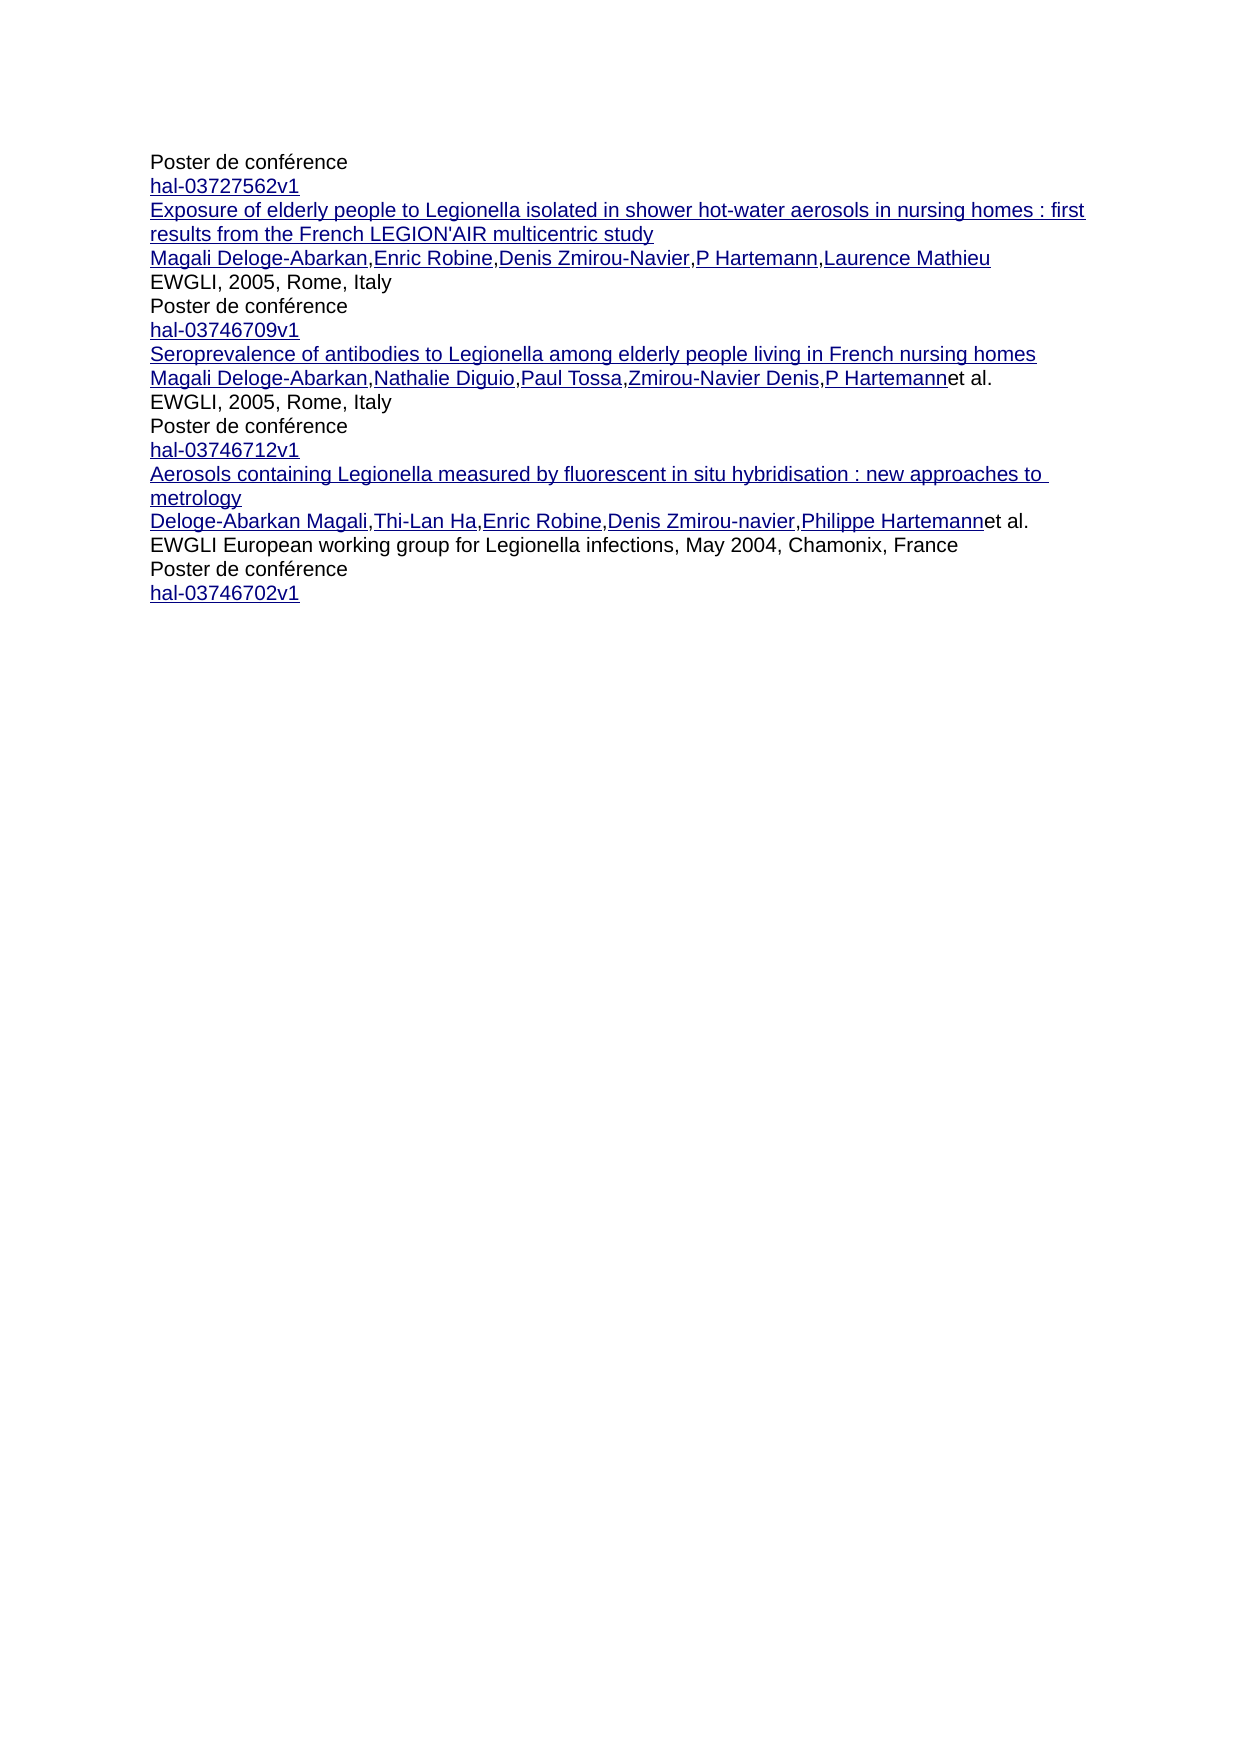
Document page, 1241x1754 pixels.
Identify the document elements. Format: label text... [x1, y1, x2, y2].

table_cell Aerosols containing Legionella measured by fluorescent in situ hybridisation : new approaches to metrology Deloge-Abarkan Magali,Thi-Lan Ha,Enric Robine,Denis Zmirou‐navier,Philippe Hartemannet al. EWGLI European working group for Legionella infections, May 2004, Chamonix, France Poster de conférence hal-03746702v1 [150, 461, 1090, 605]
table_cell Poster de conférence hal-03727562v1 [150, 150, 1090, 198]
table_cell Seroprevalence of antibodies to Legionella among elderly people living in French nursing homes Magali Deloge-Abarkan,Nathalie Diguio,Paul Tossa,Zmirou-Navier Denis,P Hartemannet al. EWGLI, 2005, Rome, Italy Poster de conférence hal-03746712v1 [150, 342, 1090, 461]
table_cell Exposure of elderly people to Legionella isolated in shower hot-water aerosols in nursing homes : first results from the French LEGION'AIR multicentric study Magali Deloge-Abarkan,Enric Robine,Denis Zmirou-Navier,P Hartemann,Laurence Mathieu EWGLI, 2005, Rome, Italy Poster de conférence hal-03746709v1 [150, 198, 1090, 342]
